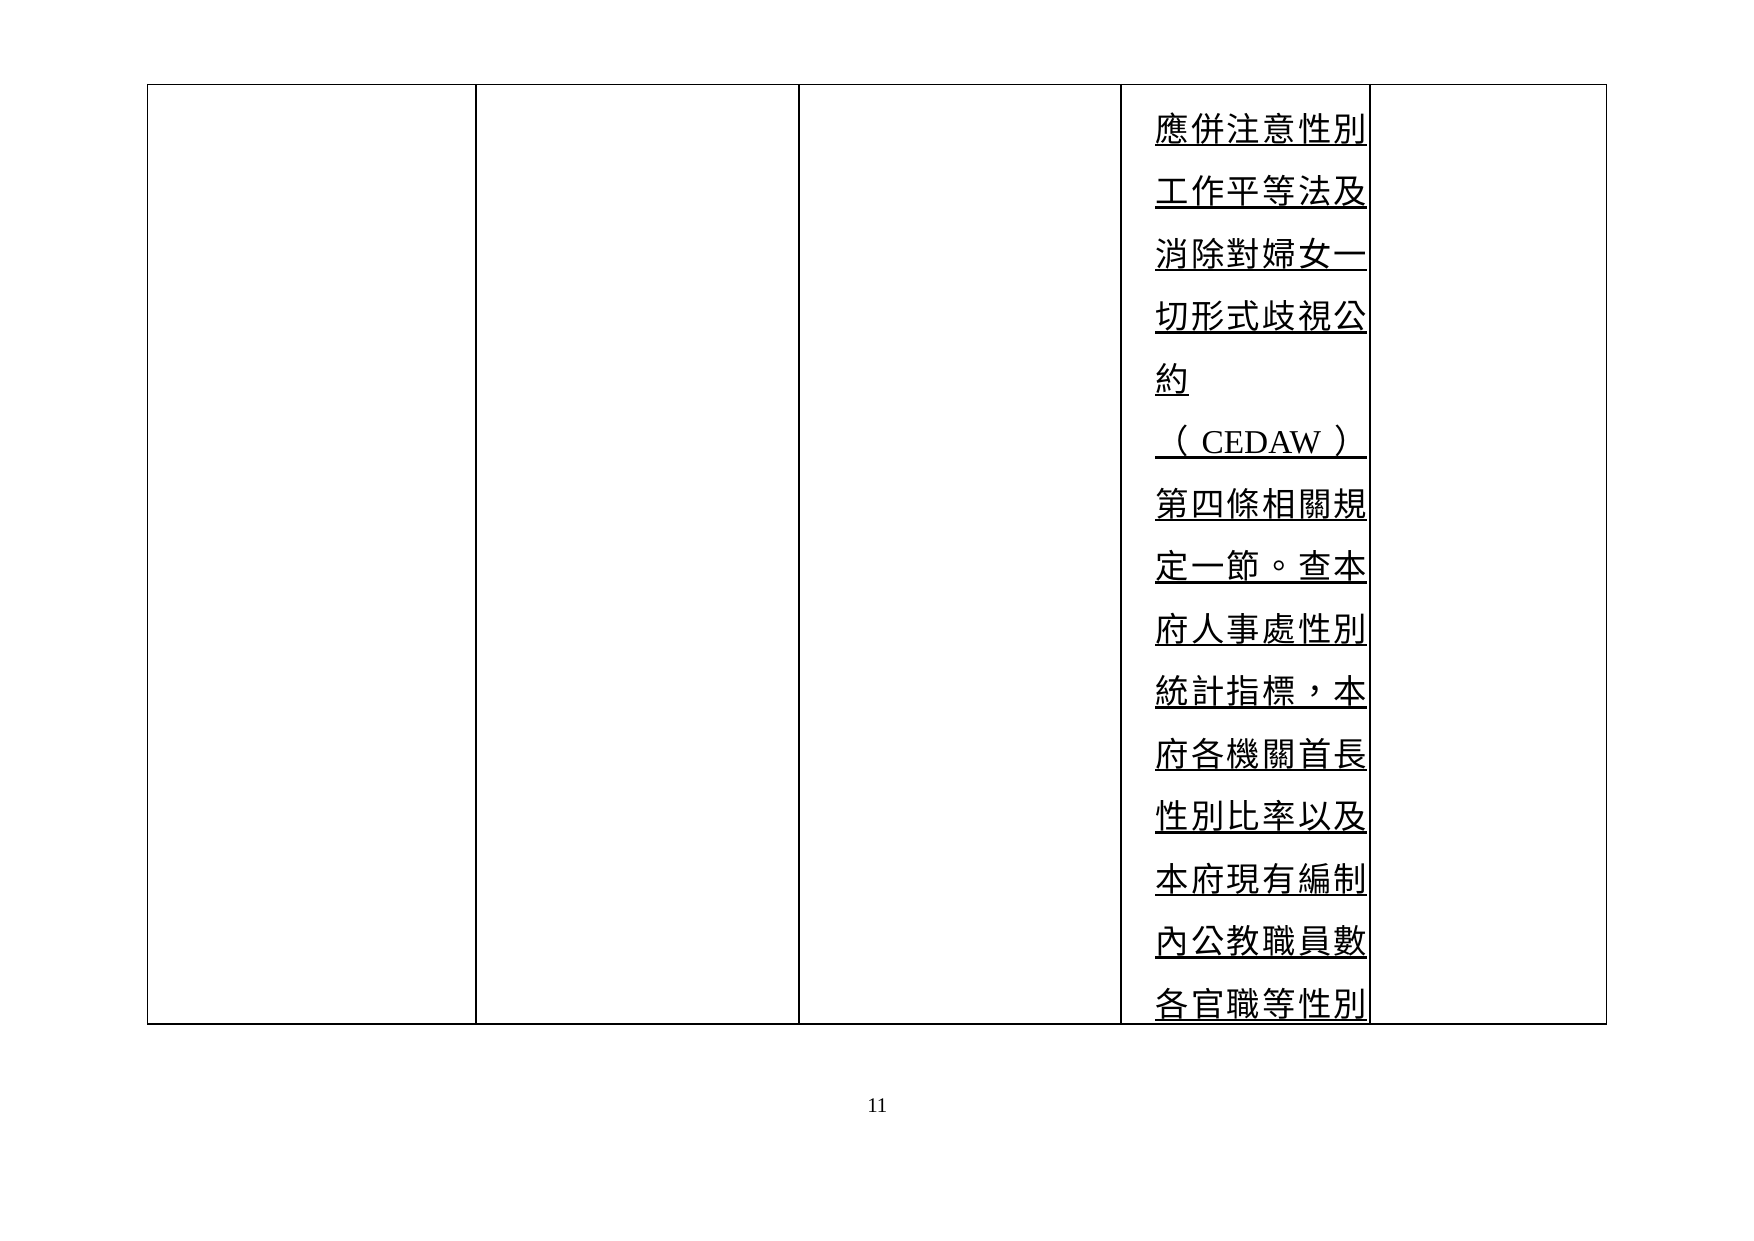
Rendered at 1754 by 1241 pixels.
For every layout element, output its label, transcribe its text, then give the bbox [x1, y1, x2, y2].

table_cell 第六條 本府應採行適當措施，確保女性在政治及公共事務中之平等地位。 本府任務編組之委員會任一性別委員人數，以不低於委員總數三分之一為原則。 本府所屬各機關遇有主管職務出缺時，宜就相同績優人員中之女性，考量優先予以陞任。 本府應推動女性參與公共事務，鼓勵女性參與社團，並輔助女性社團。 [800, 85, 1120, 1023]
table_cell [1371, 85, 1606, 1023]
table_cell 第六條 本府應採行適當措施，確保女性在政治及公共事務中之平等地位。 本府任務編組之委員會全體委員任一性別不低於全體委員全數三分之一；未達百分之四十者，以達成百分之四十為目標。 本府所屬各機關遇有主管職務出缺時，宜就相同績優人員中之女性，考量優先予以陞任。 本府應推動女性參與公共事務，鼓勵女性參與社團，並輔助女性社團。 [148, 85, 475, 1023]
table_cell 應併注意性別工作平等法及消除對婦女一切形式歧視公約（CEDAW）第四條相關規定一節。查本府人事處性別統計指標，本府各機關首長性別比率以及本府現有編制內公教職員數各官職等性別 [1122, 85, 1369, 1023]
table_cell 第六條 本府應採行適當措施，確保女性在政治及公共事務中之平等地位。 本府任務編組之委員會全體委員任一性別不低於全體委員全數三分之一；未達百分之四十者，以達成百分之四十為目標。 本府所屬各機關遇有主管職務出缺時，宜就相同績優人員中之女性，考量優先予以陞任。 本府應推動女性參與公共事務，鼓勵女性參與社團，並輔助女性社團。 [477, 85, 798, 1023]
